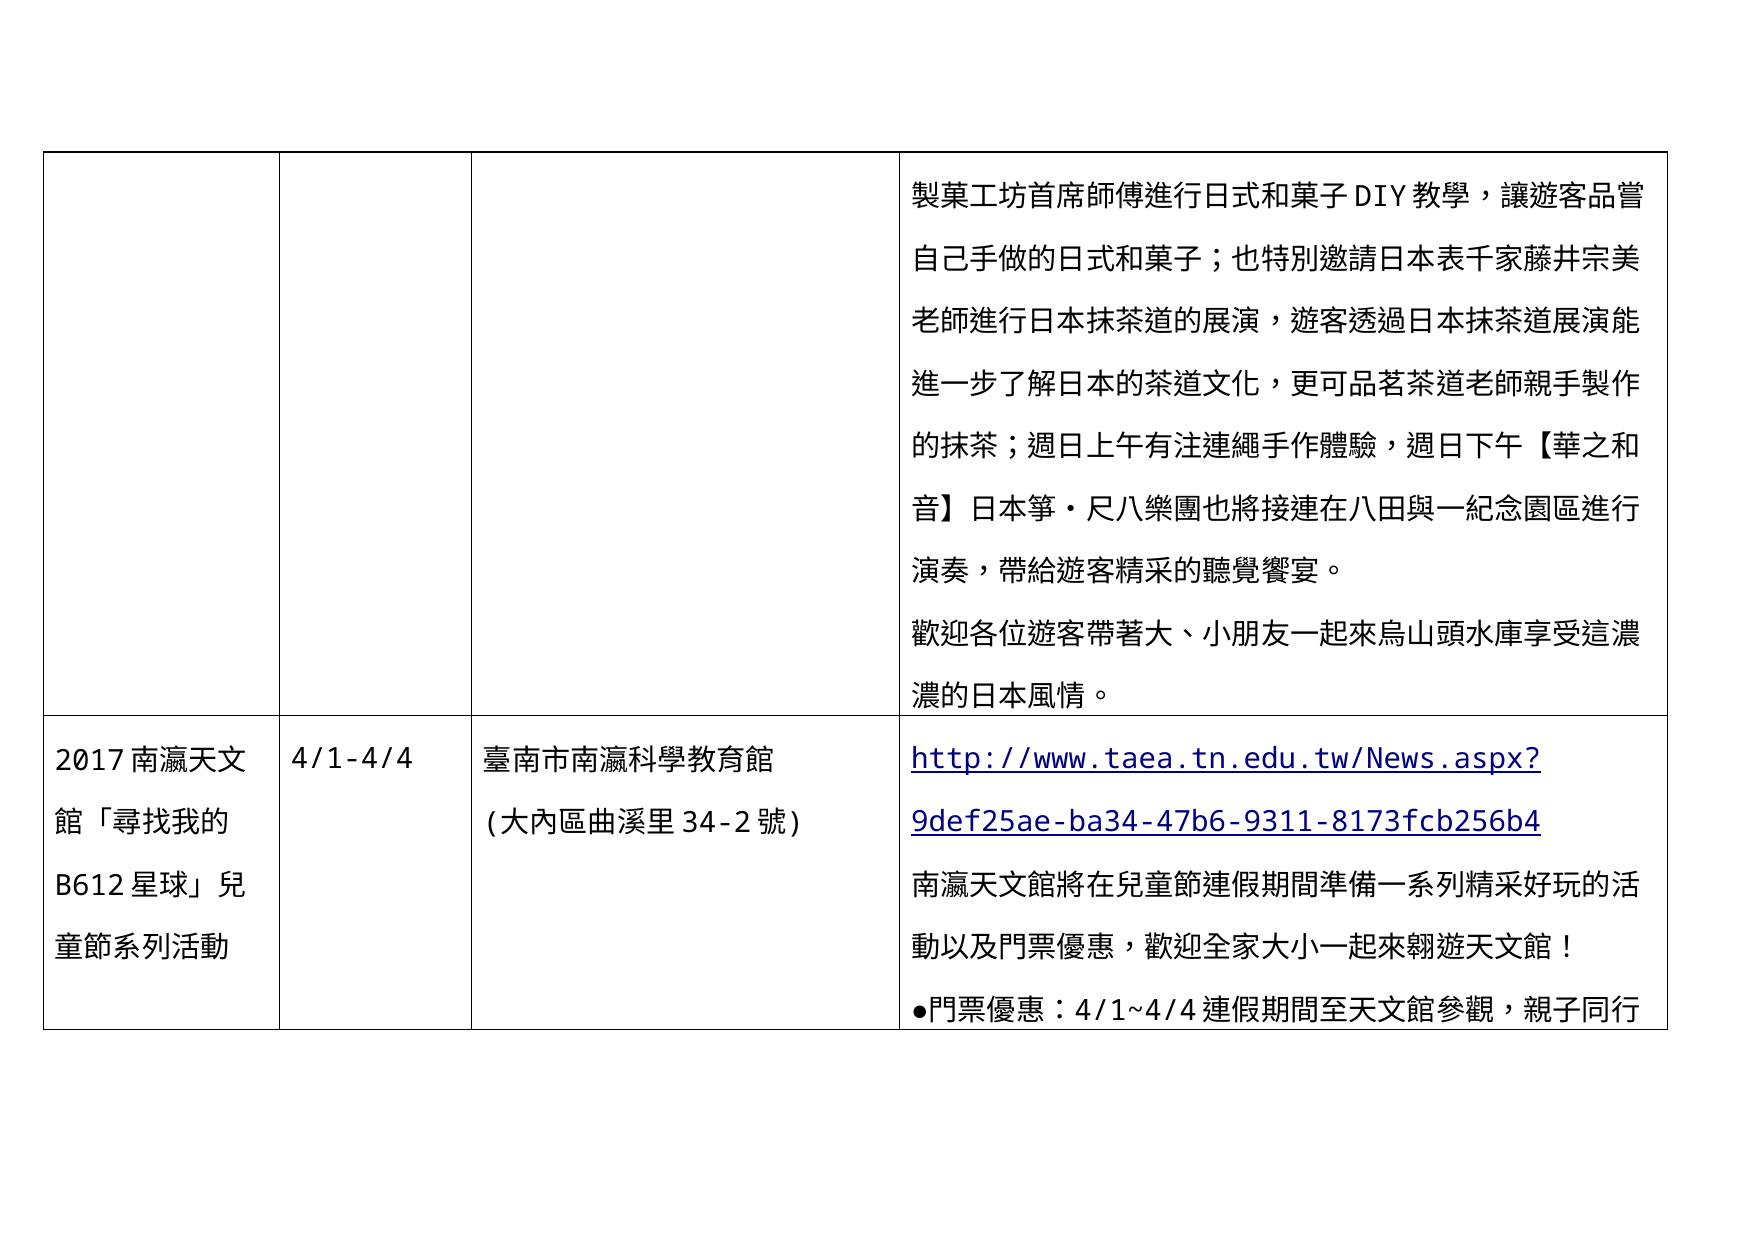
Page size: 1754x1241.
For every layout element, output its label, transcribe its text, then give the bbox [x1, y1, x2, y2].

table_cell [472, 153, 899, 715]
table_cell 製菓工坊首席師傅進行日式和菓子DIY教學，讓遊客品嘗自己手做的日式和菓子；也特別邀請日本表千家藤井宗美老師進行日本抹茶道的展演，遊客透過日本抹茶道展演能進一步了解日本的茶道文化，更可品茗茶道老師親手製作的抹茶；週日上午有注連繩手作體驗，週日下午【華之和音】日本箏‧尺八樂團也將接連在八田與一紀念園區進行演奏，帶給遊客精采的聽覺饗宴。 歡迎各位遊客帶著大、小朋友一起來烏山頭水庫享受這濃濃的日本風情。 [900, 153, 1667, 715]
table_cell 4/1-4/4 [280, 716, 471, 1028]
table_cell 臺南市南瀛科學教育館 (大內區曲溪里34-2號) [472, 716, 899, 1028]
table_cell http://www.taea.tn.edu.tw/News.aspx?9def25ae-ba34-47b6-9311-8173fcb256b4 南瀛天文館將在兒童節連假期間準備一系列精采好玩的活動以及門票優惠，歡迎全家大小一起來翱遊天文館！ ●門票優惠：4/1~4/4連假期間至天文館參觀，親子同行 [900, 716, 1667, 1028]
table_cell [280, 153, 471, 715]
table_cell 2017南瀛天文館「尋找我的B612星球」兒童節系列活動 [44, 716, 279, 1028]
table_cell [44, 153, 279, 715]
